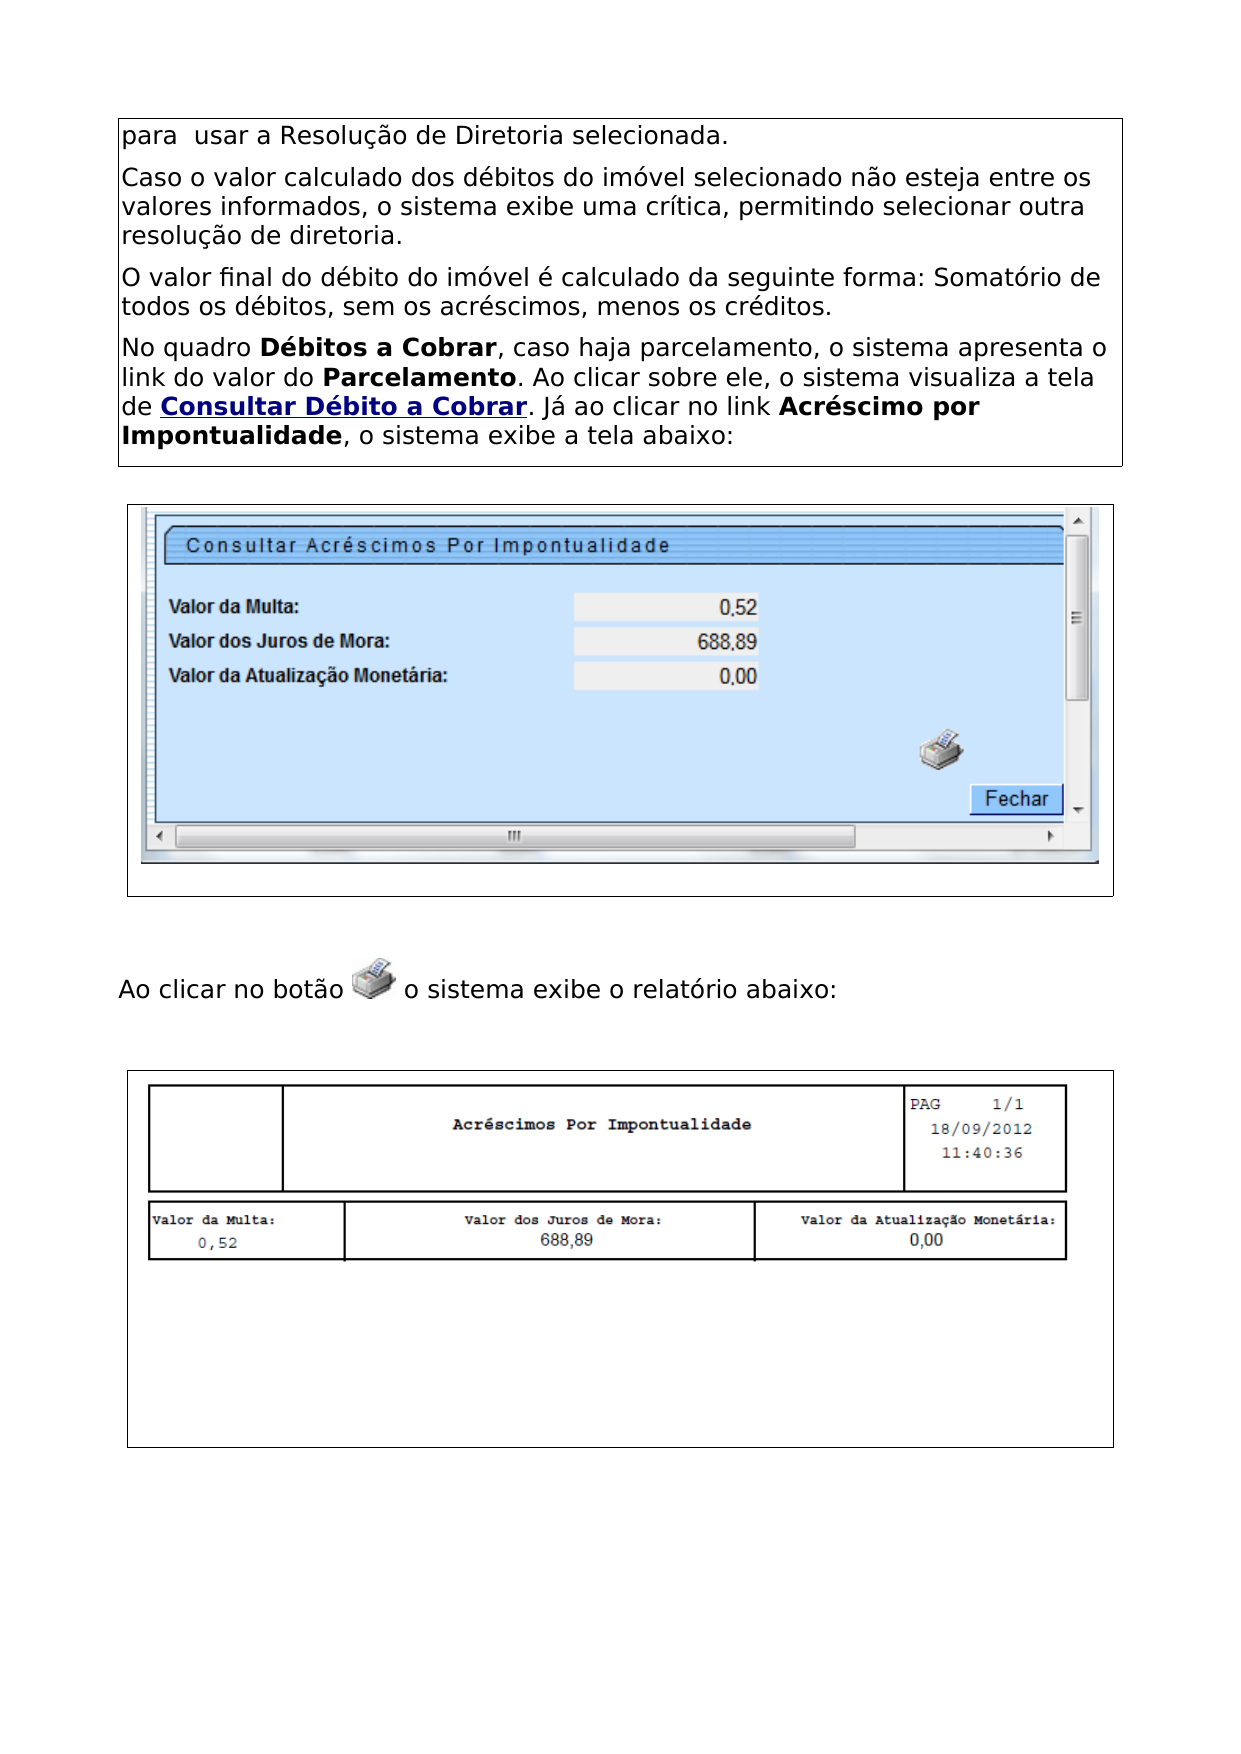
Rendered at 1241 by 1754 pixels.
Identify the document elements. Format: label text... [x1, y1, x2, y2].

table_header [128, 505, 1113, 896]
text Ao clicar no botão o sistema exibe o relatório abaixo: [118, 958, 1122, 1034]
picture [129, 1073, 1111, 1416]
picture [352, 958, 396, 999]
table_header [128, 1071, 1113, 1447]
picture [141, 507, 1099, 864]
table_header 1. Verifica existência da matrícula do imóvel Caso a matrícula do imóvel informada não exista no sistema, será exibida a mensagem Matrícula inexistente. 2. Valida mês e ano de referência Caso o mês/ano de referência esteja inválido, será exibida a mensagem Mês/Ano de referência inválido. Caso o mês/ano de referência final seja anterior ao mês/ano de referência inicial, será exibida a mensagem Mês/Ano de referência final anterior ao mês/ano de referência inicial. Caso o mês/ano de referência inicial seja menor que o mês/ano de referência inicial das contas do imóvel, será exibida a mensagem Mês/Ano de referência inicial anterior ao mês/ano de referência das contas do imóvel. 3. Verifica valor da entrada mínima permitida Caso o valor da entrada informada não tenha sido preenchido, o sistema considera como valor da entrada o valor correspondente à opção da quantidade de prestações selecionada; Caso o valor da entrada informada seja menor que o valor da entrada correspondente à opção da quantidade de prestações selecionada, e o usuário não possua senha especial, será exibida a mensagem Valor da entrada inferior ao mínimo permitido. Caso o indicador de entrada mínima esteja informado, o sistema verifica se a entrada informada está menor que o valor da prestação calculada da opção de quantidade de parcelas selecionada, será exibida a mensagem Valor da entrada inferior ao mínimo permitido. 4. Verifica existência da situação do imóvel Caso não exista a situação do imóvel para a situação de água e/ou esgoto do imóvel, será exibida a mensagem Não existe situação do imóvel correspondente à situação da ligação e água e/ou esgoto. 5. Verifica existência do perfil do parcelamento Caso não exista o perfil do parcelamento para o imóvel, será exibida a mensagem Não existe perfil de parcelamento correspondente à situação do imóvel. 6. Verifica existência da quantidade reparcelamentos para o perfil Caso não exista a quantidade de reparcelamentos para o perfil, será exibida a mensagem Não existe a condição por quantidade de reparcelamentos para o perfil do parcelamento. 7. Verifica existência das condições do parcelamento por quantidade de prestações Caso não existam as condições do parcelamento por quantidade de prestações, será exibida a mensagem Não existe a condição do parcelamento por quantidade de prestações. 8. Verifica existência da data da supressão da ligação de água Caso não exista ocorrência na tabela LIGACAO AGUA para o imóvel, ou exista, mas a data da supressão tem o valor nulo, a quantidade de meses de inatividade da ligação de água será a quantidade de meses entre o mês/ano de referência inicial e o mês/ano da data corrente. 9. Verifica preenchimento dos campos Caso o usuário não informe ou selecione o conteúdo de algum campo necessário à confirmação do parcelamento, será exibida a mensagem Informe « nome do campo que não foi preenchido ou selecionado ». 10. Verifica contas marcadas como entrada Caso tenha sido marcado o indicador de que a conta vai compor a entrada do parcelamento para uma ou mais contas, o sistema soma o valor total das contas marcadas e guarda no campo valor da entrada informado e desabilita este campo para alteração. 11. Verifica Permissão do Usuário Caso o usuário não possua permissão para alterar esta informação, o sistema desabilita o campo, colocando a opção como SIM. 12. Verifica existência de parcelamento no mês Caso exista parcelamento para o imóvel efetuado no mês de faturamento corrente, será exibida a mensagem O débito deste imóvel já foi parcelado no mês de faturamento corrente. 13. Verificar sucesso da transação Caso o código de retorno da operação efetuada no banco de dados seja diferente de zero, será exibida a mensagem conforme o código de retorno; caso contrário, exibe a mensagem « descrição da função » efetuada com sucesso. 14. Verifica existência de débitos para o imóvel Caso não existam débitos para o imóvel, será exibida a mensagem O imóvel informado não possui débitos. 15. Verifica existência de contas. Caso não existam contas para o imóvel, o sistema deixa indisponível o campo de mês/ano de referência inicial e mês/ano de referência final. 16. Verifica se usuário possui autorização para utilizar a Resolução de Diretoria (RD). O sistema exibe as RD's que o usuário possua permissão para utilizar, ou as RD's com uso livre e com vigência válida. 17. Verifica se o valor a parcelar é menor que o valor da parcela mínima. Caso o valor a parcelar seja menor que o valor da parcela mínima para o perfil do parcelamento, será exibida a mensagem: Valor total do débito do imóvel menor que a parcela mínima permitida pela o perfil de parcelamento. 18. Calcula débitos do Imóvel. Caso o usuário altere algum dado que mudem os cálculos de débitos do Imóvel, o sistema solicita o novo cálculo. 19. Verifica se usuário autorizado para informar entrada menor que o valor mínimo. Caso o usuário autorizado, o sistema permite alterar o valor da entrada menor que o valor mínimo calculado. 20. Verifica existência do código do cliente Caso o código do cliente informado não exista no sistema, será exibida a mensagem Código de cliente inexistente. 21. Verifica situação de cobrança. Caso o perfil de parcelamento indique que não é possível realizar parcelamento para imóvel com situação de cobrança e o imóvel esteja numa situação de cobrança que bloqueie a realização do parcelamento, e caso o usuário não possua permissão especial para liberar a realização do parcelamento, será exibida a mensagem Imóvel com situação de cobrança « lista com a descrição da(s) situação(ões) de cobrança encontradas para o imóvel, separadas por vírgula - », não é possível fazer o parcelamento de débitos. 22. Verifica existência de juros sobre parcelamento Caso exista débito a cobrar referente a juros sobre parcelamento, o sistema não considera para o parcelamento. 23. Validar CPF Caso o dígito verificador do CPF seja inválido, será exibida a mensagem Dígito verificador do CPF não confere. 24. Verifica uso da RD para outro parcelamento. Caso a RD selecionada seja indicada como uso único e o imóvel já tenha utilizado esta RD para um parcelamento anterior. 25. Verificar quantidade máxima reparcelamento. Caso a quantidade de reparcelamento do imóvel seja menor que a quantidade máxima do perfil do parcelamento, o sistema exibe a mensagem Quantidade de reparcelamento do imóvel não permite um novo parcelamento. 26. Verifica as testemunhas selecionadas. Caso o usuário só selecione 1 (uma) das testemunhas, o sistema exibe a mensagem O usuário deverá selecionar 2 testemunhas. 27. Nenhuma testemunha selecionada. Caso o usuário não selecione nenhuma testemunha, o sistema seleciona as primeiras testemunhas que estejam associadas a unidade organizacional e continuar o processamento. 28. Verifica se existe parcelas em atraso. O sistema verifica se o parcelamento mais atual é da mesma resolução de diretoria informada como RD de parcelas em atraso. Caso não seja, continua o processamento; caso contrário, verifica se existe parcelas a serem cobradas, e caso o número de prestações do débito não seja igual ao número de prestações cobradas, o sistema exibe a mensagem: Imóvel com parcelamento ativo, não permitido parcelar com esta RD; caso contrário, verifica se existe parcelas em atraso, ou seja, verifica nas contas que irão fazer parte do parcelamento, se existe algum débito de parcelamento; caso exista, o sistema exibe a mensagem: Imóvel com parcelamento com parcelas em atraso, não permitido parcelar com esta RD. 29. Verifica se existe parcelamento em andamento. O sistema verificar se o parcelamento mais atual é da mesma resolução de diretoria informada como RD de parcelas em atraso. Caso não seja, continua o processamento; caso contrário, verifica se existe parcelas a serem cobradas, o sistema exibe a mensagem: Imóvel com parcelamento ativo, permitido apenas pagar à vista com esta RD. 30. Exclui contas com indicação de bloqueio para parcelamento O sistema verifica se a conta está em REVISÃO e se o motivo de revisão impede que a mesma seja parcelada, para cada conta retornada na lista de débitos analisar situação da conta. O sistema foi alterado para que, no momento de disponibilizar as RDs na funcionalidade Efetuar Parcelamento de Débitos, campo RD do Parcelamento, serão exibidas, apenas, as RDs liberadas para todos, enquanto as de permissão especial serão restritas por usuário. Para os casos de geração da cobrança em carnê, cada guia (parcela) gerada, terá um dia de vencimento associado que será determinado pelo parâmetro para vencimento da entrada. Assim, a parcela subsequente terá o mesmo dia de vencimento da antecedente somando-se 1(um) ao mês. Foi criado controle na funcionalidade de Efetuar Parcelamento de Débitos, para tornar possível informar os limites dos valores de débitos e, desta forma, controlar a seleção da Resolução de Diretoria no parcelamento, através de críticas. Nas funcionalidades de Inserir Resolução de Diretoria e Manter Resolução de Diretoria é possível cadastrar Valor Mínimo e Valor Máximo, para usar a Resolução de Diretoria selecionada. Caso o valor calculado dos débitos do imóvel selecionado não esteja entre os valores informados, o sistema exibe uma crítica, permitindo selecionar outra resolução de diretoria. O valor final do débito do imóvel é calculado da seguinte forma: Somatório de todos os débitos, sem os acréscimos, menos os créditos. No quadro Débitos a Cobrar, caso haja parcelamento, o sistema apresenta o link do valor do Parcelamento. Ao clicar sobre ele, o sistema visualiza a tela de Consultar Débito a Cobrar. Já ao clicar no link Acréscimo por Impontualidade, o sistema exibe a tela abaixo: [119, 119, 1122, 466]
